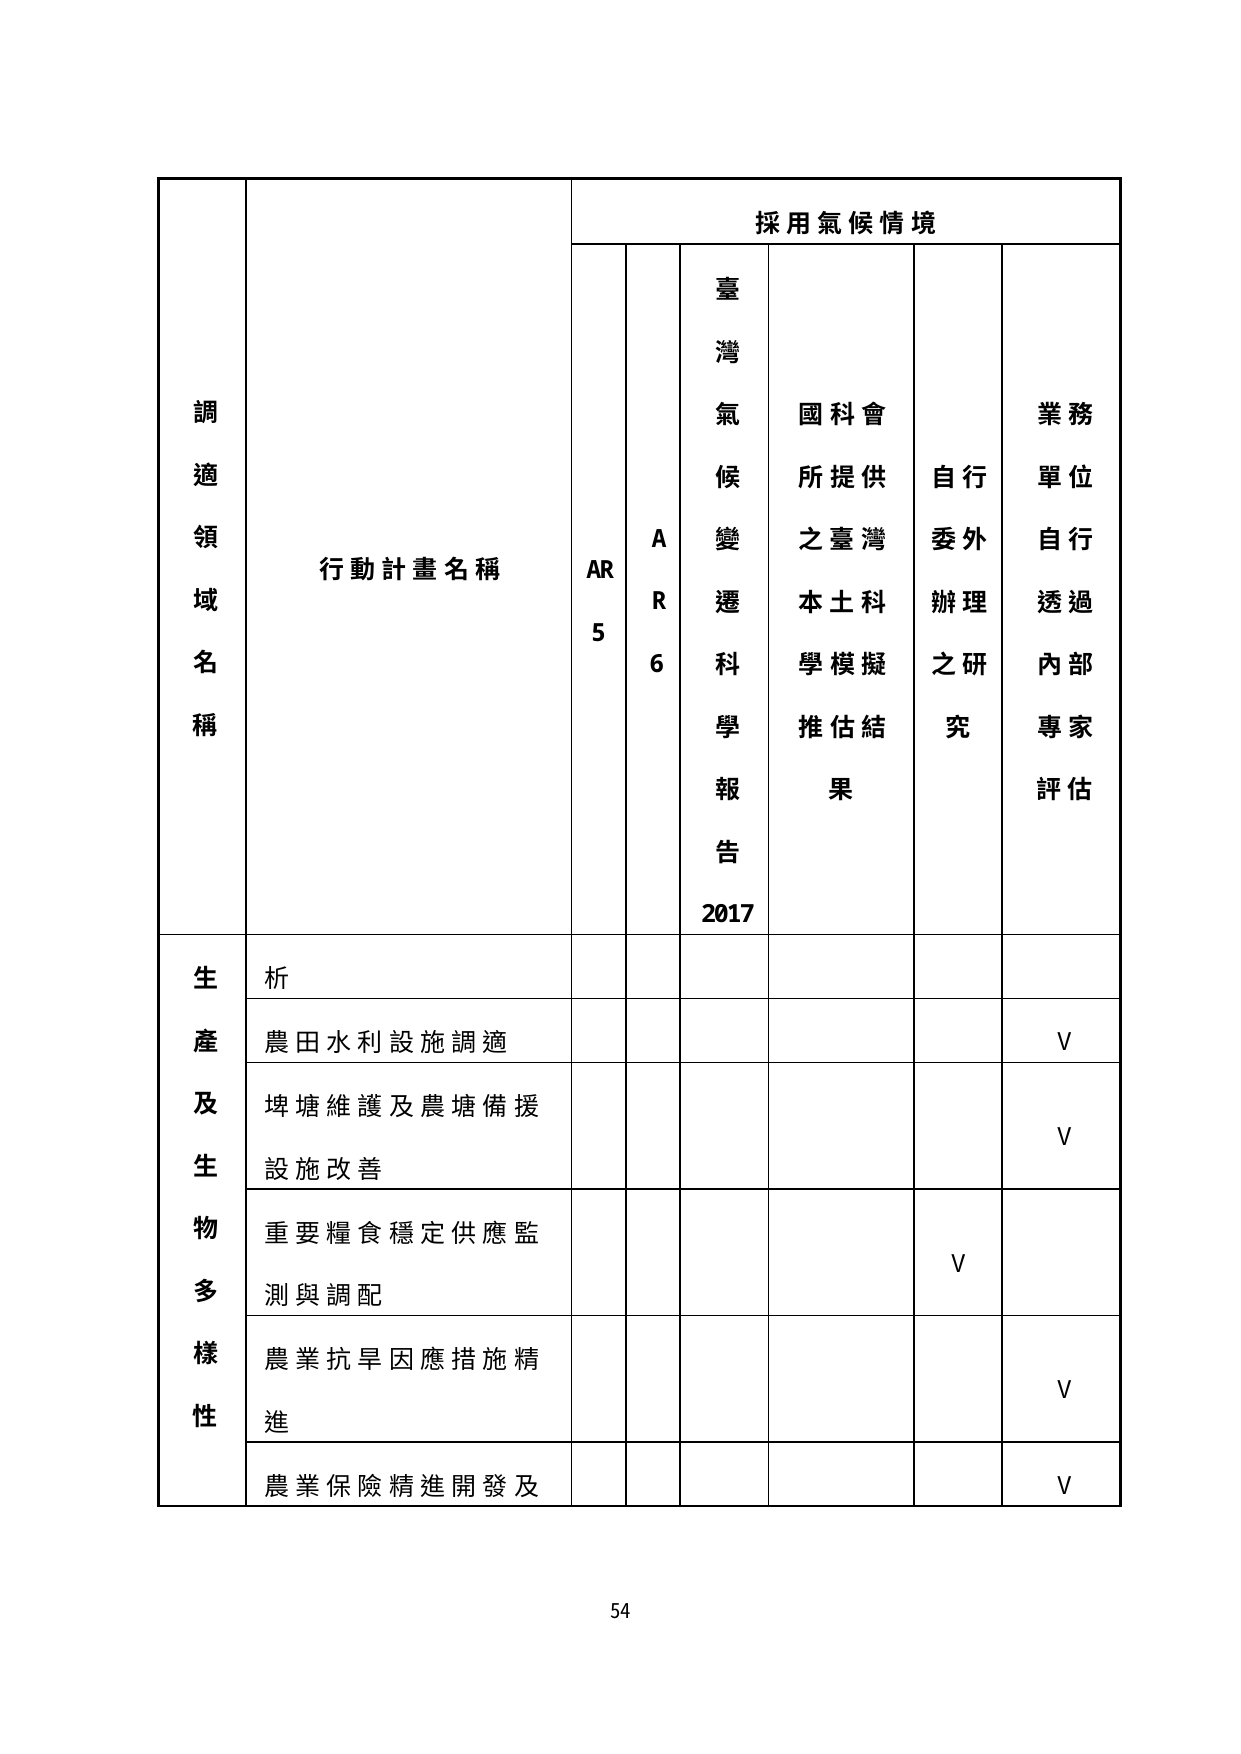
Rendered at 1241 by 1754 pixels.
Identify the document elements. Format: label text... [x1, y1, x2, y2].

table_cell [572, 1316, 625, 1441]
table_header 調適領域名稱 [160, 180, 245, 933]
table_cell 臺灣氣候變遷科學報告2017 [681, 245, 768, 933]
table_cell [681, 1443, 768, 1505]
table_cell [572, 1443, 625, 1505]
table_cell [769, 935, 913, 997]
table_header 行動計畫名稱 [247, 180, 571, 933]
table_cell [681, 999, 768, 1062]
table_cell [572, 1190, 625, 1315]
table_cell [681, 935, 768, 997]
table_cell [627, 1190, 679, 1315]
table_cell 埤塘維護及農塘備援設施改善 [247, 1063, 571, 1188]
table_cell 析 [247, 935, 571, 997]
table_header 採用氣候情境 [572, 180, 1119, 243]
table_cell [915, 1316, 1001, 1441]
table_cell AR6 [627, 245, 679, 933]
table_cell [769, 1063, 913, 1188]
table_cell V [1003, 1063, 1119, 1188]
table_cell 重要糧食穩定供應監測與調配 [247, 1190, 571, 1315]
table_cell V [1003, 1316, 1119, 1441]
table_cell [627, 1063, 679, 1188]
table_cell [915, 1063, 1001, 1188]
table_cell [572, 935, 625, 997]
table_cell V [915, 1190, 1001, 1315]
table_cell [627, 999, 679, 1062]
table_cell 農業抗旱因應措施精進 [247, 1316, 571, 1441]
table_cell [915, 999, 1001, 1062]
table_cell 生產及生物多樣性 [160, 935, 245, 1505]
table_cell 農業保險精進開發及 [247, 1443, 571, 1505]
table_cell 國科會所提供之臺灣本土科學模擬推估結果 [769, 245, 913, 933]
table_cell [1003, 1190, 1119, 1315]
table_cell [769, 999, 913, 1062]
table_cell [769, 1316, 913, 1441]
table_cell AR5 [572, 245, 625, 933]
table_cell [681, 1063, 768, 1188]
table_cell [681, 1190, 768, 1315]
table_cell [572, 999, 625, 1062]
table_cell 農田水利設施調適 [247, 999, 571, 1062]
table_cell 自行委外辦理之研究 [915, 245, 1001, 933]
table_cell V [1003, 999, 1119, 1062]
table_cell [769, 1443, 913, 1505]
table_cell [915, 1443, 1001, 1505]
table_cell [627, 1443, 679, 1505]
table_cell [769, 1190, 913, 1315]
table_cell [627, 1316, 679, 1441]
table_cell [627, 935, 679, 997]
table_cell V [1003, 1443, 1119, 1505]
table_cell [1003, 935, 1119, 997]
table_cell [572, 1063, 625, 1188]
table_cell [915, 935, 1001, 997]
table_cell [681, 1316, 768, 1441]
table_cell 業務單位自行透過內部專家評估 [1003, 245, 1119, 933]
